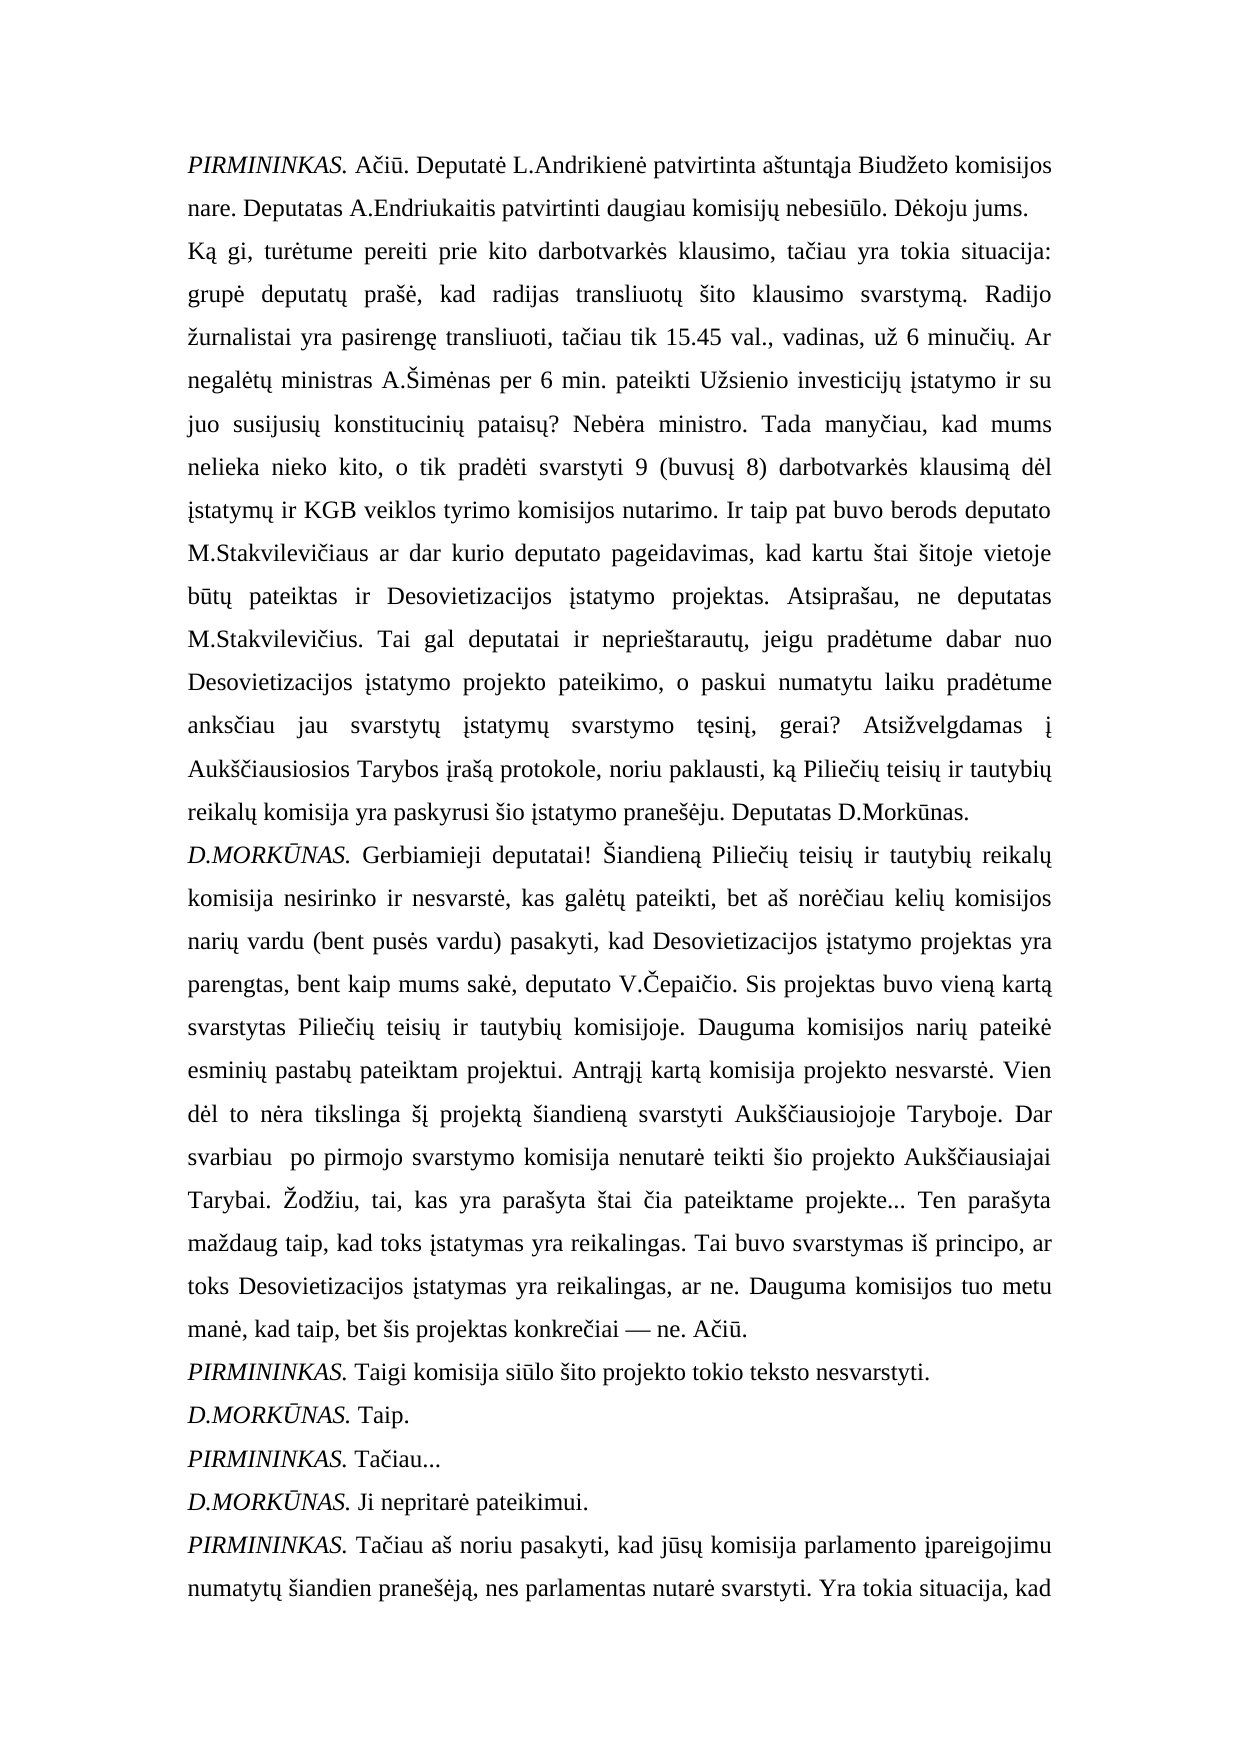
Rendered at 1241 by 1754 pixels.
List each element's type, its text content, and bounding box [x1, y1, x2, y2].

text PIRMININKAS. Ačiū. Deputatė L.Andrikienė patvirtinta aštuntąja Biudžeto komisijos nare. Deputatas A.Endriukaitis patvirtinti daugiau komisijų nebesiūlo. Dėkoju jums. [187, 150, 1053, 222]
text D.MORKŪNAS. Ji nepritarė pateikimui. [187, 1487, 1053, 1516]
text PIRMININKAS. Tačiau... [187, 1444, 1053, 1472]
text Ką gi, turėtume pereiti prie kito darbotvarkės klausimo, tačiau yra tokia situacija: grupė deputatų prašė, kad radijas transliuotų šito klausimo svarstymą. Radijo žurnalistai yra pasirengę transliuoti, tačiau tik 15.45 val., vadinas, už 6 minučių. Ar negalėtų ministras A.Šimėnas per 6 min. pateikti Užsienio investicijų įstatymo ir su juo susijusių konstitucinių pataisų? Nebėra ministro. Tada manyčiau, kad mums nelieka nieko kito, o tik pradėti svarstyti 9 (buvusį 8) darbotvarkės klausimą dėl įstatymų ir KGB veiklos tyrimo komisijos nutarimo. Ir taip pat buvo berods deputato M.Stakvilevičiaus ar dar kurio deputato pageidavimas, kad kartu štai šitoje vietoje būtų pateiktas ir Desovietizacijos įstatymo projektas. Atsiprašau, ne deputatas M.Stakvilevičius. Tai gal deputatai ir neprieštarautų, jeigu pradėtume dabar nuo Desovietizacijos įstatymo projekto pateikimo, o paskui numatytu laiku pradėtume anksčiau jau svarstytų įstatymų svarstymo tęsinį, gerai? Atsižvelgdamas į Aukščiausiosios Tarybos įrašą protokole, noriu paklausti, ką Piliečių teisių ir tautybių reikalų komisija yra paskyrusi šio įstatymo pranešėju. Deputatas D.Morkūnas. [187, 236, 1053, 826]
text D.MORKŪNAS. Taip. [187, 1401, 1053, 1429]
text D.MORKŪNAS. Gerbiamieji deputatai! Šiandieną Piliečių teisių ir tautybių reikalų komisija nesirinko ir nesvarstė, kas galėtų pateikti, bet aš norėčiau kelių komisijos narių vardu (bent pusės vardu) pasakyti, kad Desovietizacijos įstatymo projektas yra parengtas, bent kaip mums sakė, deputato V.Čepaičio. Sis projektas buvo vieną kartą svarstytas Piliečių teisių ir tautybių komisijoje. Dauguma komisijos narių pateikė esminių pastabų pateiktam projektui. Antrąjį kartą komisija projekto nesvarstė. Vien dėl to nėra tikslinga šį projektą šiandieną svarstyti Aukščiausiojoje Taryboje. Dar svarbiau po pirmojo svarstymo komisija nenutarė teikti šio projekto Aukščiausiajai Tarybai. Žodžiu, tai, kas yra parašyta štai čia pateiktame projekte... Ten parašyta maždaug taip, kad toks įstatymas yra reikalingas. Tai buvo svarstymas iš principo, ar toks Desovietizacijos įstatymas yra reikalingas, ar ne. Dauguma komisijos tuo metu manė, kad taip, bet šis projektas konkrečiai — ne. Ačiū. [187, 840, 1053, 1343]
text PIRMININKAS. Taigi komisija siūlo šito projekto tokio teksto nesvarstyti. [187, 1357, 1053, 1386]
text PIRMININKAS. Tačiau aš noriu pasakyti, kad jūsų komisija parlamento įpareigojimu numatytų šiandien pranešėją, nes parlamentas nutarė svarstyti. Yra tokia situacija, kad [187, 1530, 1053, 1602]
